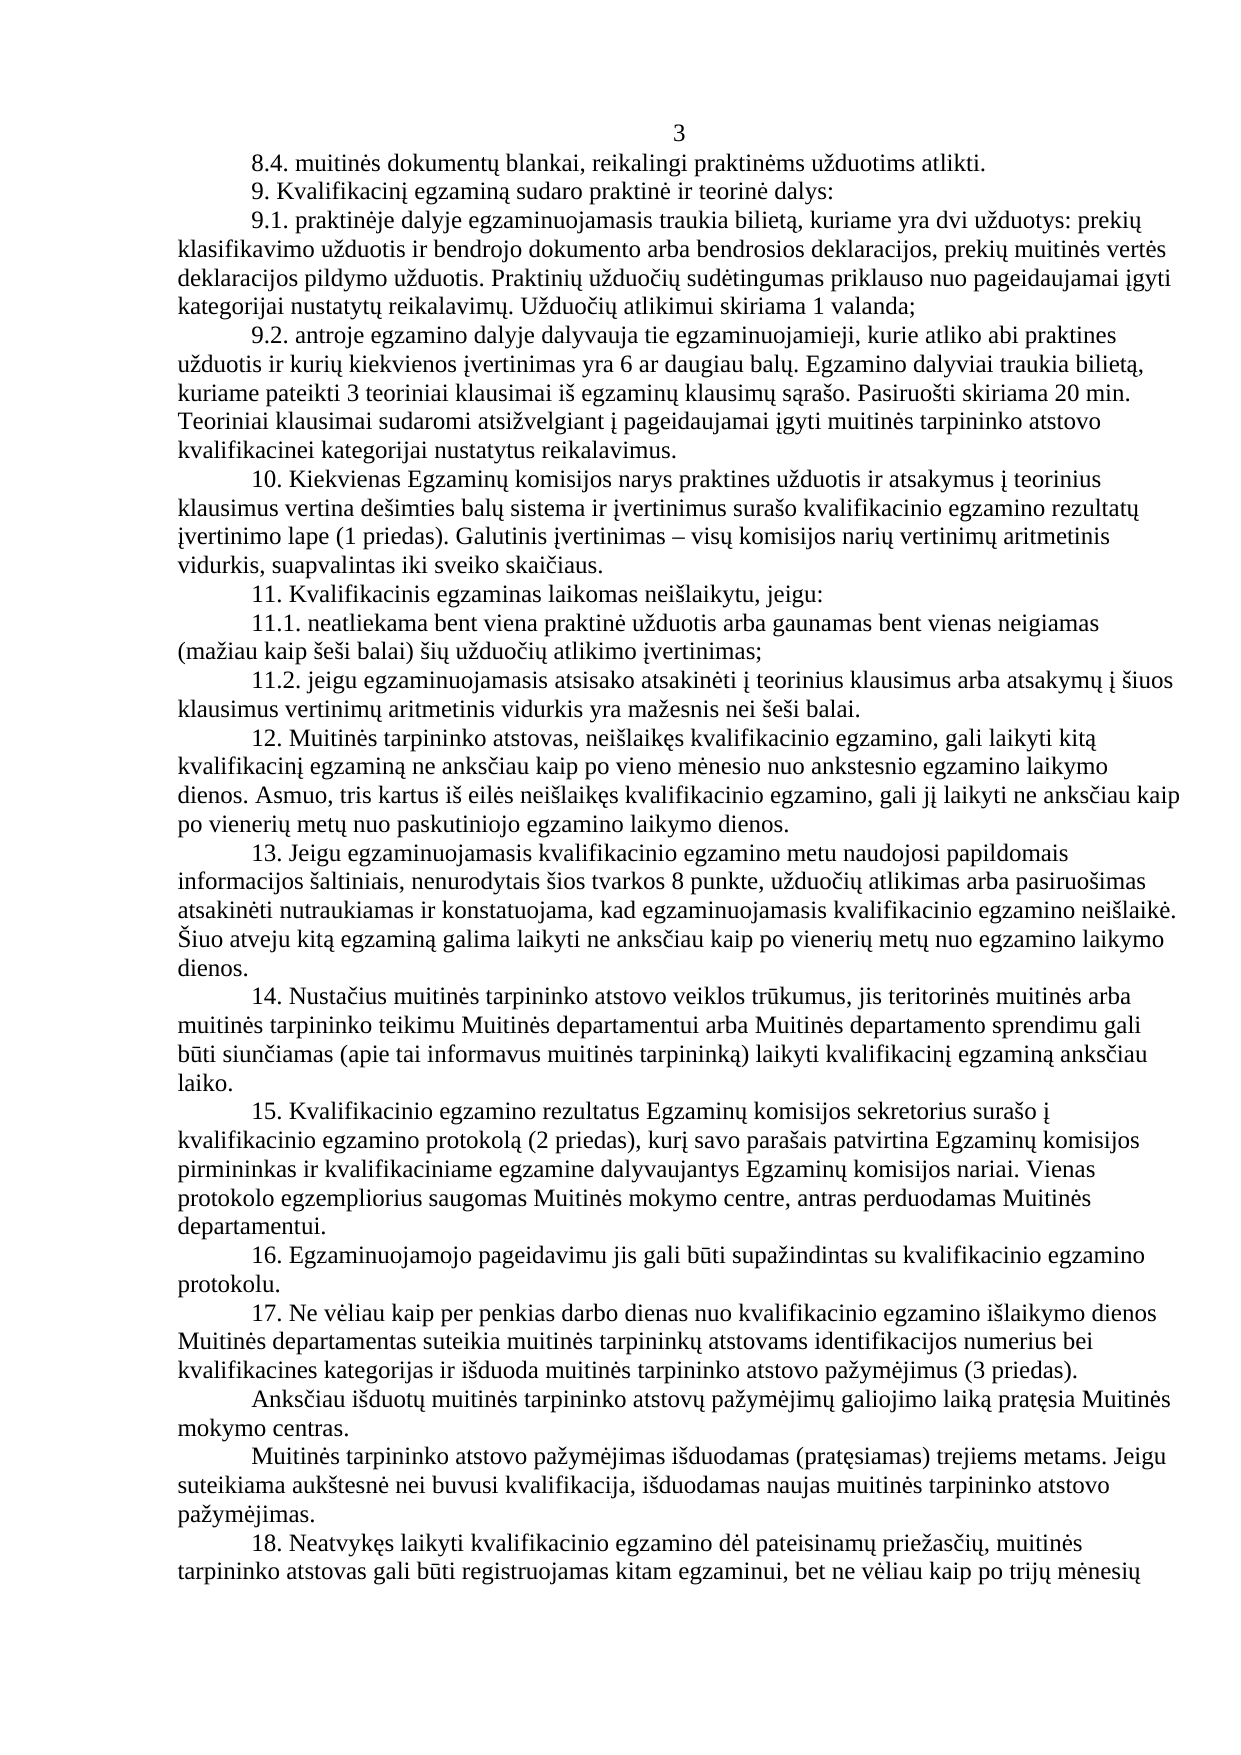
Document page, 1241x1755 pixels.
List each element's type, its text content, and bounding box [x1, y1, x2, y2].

text 13. Jeigu egzaminuojamasis kvalifikacinio egzamino metu naudojosi papildomais informacijos šaltiniais, nenurodytais šios tvarkos 8 punkte, užduočių atlikimas arba pasiruošimas atsakinėti nutraukiamas ir konstatuojama, kad egzaminuojamasis kvalifikacinio egzamino neišlaikė. Šiuo atveju kitą egzaminą galima laikyti ne anksčiau kaip po vienerių metų nuo egzamino laikymo dienos. [177, 838, 1181, 981]
text 15. Kvalifikacinio egzamino rezultatus Egzaminų komisijos sekretorius surašo į kvalifikacinio egzamino protokolą (2 priedas), kurį savo parašais patvirtina Egzaminų komisijos pirmininkas ir kvalifikaciniame egzamine dalyvaujantys Egzaminų komisijos nariai. Vienas protokolo egzempliorius saugomas Muitinės mokymo centre, antras perduodamas Muitinės departamentui. [177, 1096, 1181, 1240]
text 9. Kvalifikacinį egzaminą sudaro praktinė ir teorinė dalys: [177, 176, 1181, 205]
text 8.4. muitinės dokumentų blankai, reikalingi praktinėms užduotims atlikti. [177, 148, 1181, 176]
text 11.2. jeigu egzaminuojamasis atsisako atsakinėti į teorinius klausimus arba atsakymų į šiuos klausimus vertinimų aritmetinis vidurkis yra mažesnis nei šeši balai. [177, 665, 1181, 723]
text 18. Neatvykęs laikyti kvalifikacinio egzamino dėl pateisinamų priežasčių, muitinės tarpininko atstovas gali būti registruojamas kitam egzaminui, bet ne vėliau kaip po trijų mėnesių [177, 1528, 1181, 1585]
text 12. Muitinės tarpininko atstovas, neišlaikęs kvalifikacinio egzamino, gali laikyti kitą kvalifikacinį egzaminą ne anksčiau kaip po vieno mėnesio nuo ankstesnio egzamino laikymo dienos. Asmuo, tris kartus iš eilės neišlaikęs kvalifikacinio egzamino, gali jį laikyti ne anksčiau kaip po vienerių metų nuo paskutiniojo egzamino laikymo dienos. [177, 723, 1181, 838]
text 11. Kvalifikacinis egzaminas laikomas neišlaikytu, jeigu: [177, 579, 1181, 608]
text Anksčiau išduotų muitinės tarpininko atstovų pažymėjimų galiojimo laiką pratęsia Muitinės mokymo centras. [177, 1384, 1181, 1441]
text 14. Nustačius muitinės tarpininko atstovo veiklos trūkumus, jis teritorinės muitinės arba muitinės tarpininko teikimu Muitinės departamentui arba Muitinės departamento sprendimu gali būti siunčiamas (apie tai informavus muitinės tarpininką) laikyti kvalifikacinį egzaminą anksčiau laiko. [177, 981, 1181, 1096]
text 9.2. antroje egzamino dalyje dalyvauja tie egzaminuojamieji, kurie atliko abi praktines užduotis ir kurių kiekvienos įvertinimas yra 6 ar daugiau balų. Egzamino dalyviai traukia bilietą, kuriame pateikti 3 teoriniai klausimai iš egzaminų klausimų sąrašo. Pasiruošti skiriama 20 min. Teoriniai klausimai sudaromi atsižvelgiant į pageidaujamai įgyti muitinės tarpininko atstovo kvalifikacinei kategorijai nustatytus reikalavimus. [177, 320, 1181, 464]
text 16. Egzaminuojamojo pageidavimu jis gali būti supažindintas su kvalifikacinio egzamino protokolu. [177, 1240, 1181, 1298]
text Muitinės tarpininko atstovo pažymėjimas išduodamas (pratęsiamas) trejiems metams. Jeigu suteikiama aukštesnė nei buvusi kvalifikacija, išduodamas naujas muitinės tarpininko atstovo pažymėjimas. [177, 1441, 1181, 1528]
text 9.1. praktinėje dalyje egzaminuojamasis traukia bilietą, kuriame yra dvi užduotys: prekių klasifikavimo užduotis ir bendrojo dokumento arba bendrosios deklaracijos, prekių muitinės vertės deklaracijos pildymo užduotis. Praktinių užduočių sudėtingumas priklauso nuo pageidaujamai įgyti kategorijai nustatytų reikalavimų. Užduočių atlikimui skiriama 1 valanda; [177, 205, 1181, 320]
text 10. Kiekvienas Egzaminų komisijos narys praktines užduotis ir atsakymus į teorinius klausimus vertina dešimties balų sistema ir įvertinimus surašo kvalifikacinio egzamino rezultatų įvertinimo lape (1 priedas). Galutinis įvertinimas – visų komisijos narių vertinimų aritmetinis vidurkis, suapvalintas iki sveiko skaičiaus. [177, 464, 1181, 579]
text 17. Ne vėliau kaip per penkias darbo dienas nuo kvalifikacinio egzamino išlaikymo dienos Muitinės departamentas suteikia muitinės tarpininkų atstovams identifikacijos numerius bei kvalifikacines kategorijas ir išduoda muitinės tarpininko atstovo pažymėjimus (3 priedas). [177, 1298, 1181, 1384]
text 11.1. neatliekama bent viena praktinė užduotis arba gaunamas bent vienas neigiamas (mažiau kaip šeši balai) šių užduočių atlikimo įvertinimas; [177, 608, 1181, 665]
